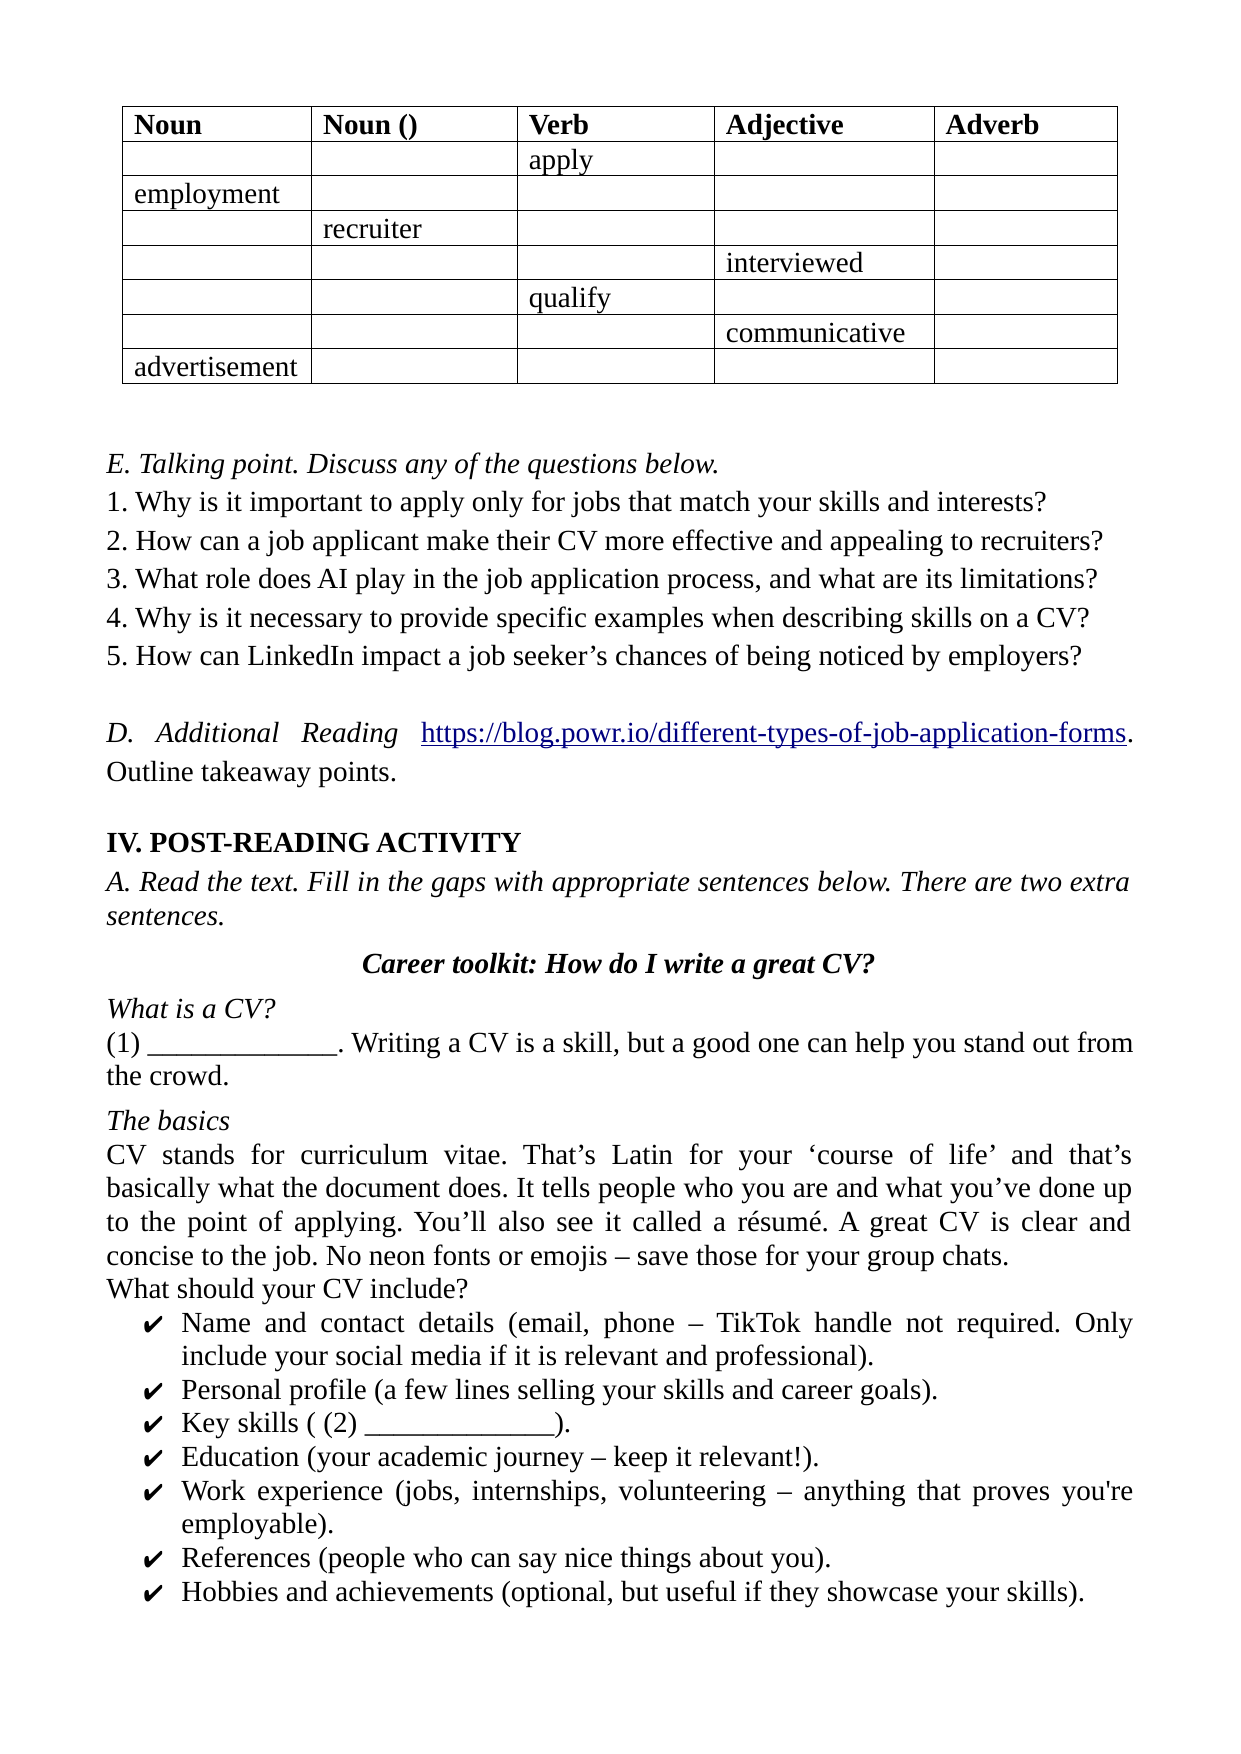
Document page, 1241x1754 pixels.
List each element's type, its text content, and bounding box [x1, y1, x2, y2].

table_cell [518, 211, 714, 244]
table_header Adjective [715, 107, 934, 141]
table_cell [715, 142, 934, 175]
list Education (your academic journey – keep it relevant!). [144, 1439, 1134, 1473]
table_cell [312, 315, 517, 348]
table_header Adverb [935, 107, 1117, 141]
table_cell apply [518, 142, 714, 175]
list Work experience (jobs, internships, volunteering – anything that proves you're employable). [144, 1473, 1134, 1540]
table_cell [935, 246, 1117, 279]
table_cell [935, 211, 1117, 244]
table_cell [935, 176, 1117, 210]
table_cell [518, 176, 714, 210]
text (1) _____________. Writing a CV is a skill, but a good one can help you stand out from the crowd. [106, 1025, 1134, 1092]
table_cell [123, 211, 311, 244]
text The basics [106, 1103, 1134, 1137]
text E. Talking point. Discuss any of the questions below. [106, 446, 1134, 479]
table_cell [123, 280, 311, 314]
text What is a CV? [106, 991, 1134, 1025]
list Hobbies and achievements (optional, but useful if they showcase your skills). [144, 1574, 1134, 1607]
table_cell [935, 142, 1117, 175]
table_cell [312, 349, 517, 383]
text What should your CV include? [106, 1271, 1134, 1305]
text IV. POST-READING ACTIVITY [106, 826, 1134, 859]
table_cell [312, 246, 517, 279]
text 3. What role does AI play in the job application process, and what are its limitations? [106, 561, 1134, 595]
text D. Additional Reading https://blog.powr.io/different-types-of-job-application-forms. Outline takeaway points. [106, 716, 1134, 788]
table_cell [935, 315, 1117, 348]
table_cell interviewed [715, 246, 934, 279]
table_cell recruiter [312, 211, 517, 244]
table_cell [312, 280, 517, 314]
table_cell [123, 246, 311, 279]
table_cell qualify [518, 280, 714, 314]
table_cell [715, 176, 934, 210]
table_header Noun [123, 107, 311, 141]
table_cell [518, 315, 714, 348]
table_cell [312, 176, 517, 210]
table_cell [935, 280, 1117, 314]
table_cell [312, 142, 517, 175]
table_cell [935, 349, 1117, 383]
table_cell [715, 211, 934, 244]
list Personal profile (a few lines selling your skills and career goals). [144, 1372, 1134, 1406]
table_header Verb [518, 107, 714, 141]
table_cell [715, 349, 934, 383]
text 2. How can a job applicant make their CV more effective and appealing to recruiters? [106, 523, 1134, 556]
text Career toolkit: How do I write a great CV? [106, 946, 1134, 979]
list Key skills ( (2) _____________). [144, 1406, 1134, 1439]
table_cell employment [123, 176, 311, 210]
table_cell communicative [715, 315, 934, 348]
text CV stands for curriculum vitae. That’s Latin for your ‘course of life’ and that’s basically what the document does. It tells people who you are and what you’ve done up to the point of applying. You’ll also see it called a résumé. A great CV is clear and concise to the job. No neon fonts or emojis – save those for your group chats. [106, 1137, 1134, 1271]
text A. Read the text. Fill in the gaps with appropriate sentences below. There are two extra sentences. [106, 864, 1134, 931]
text 5. How can LinkedIn impact a job seeker’s chances of being noticed by employers? [106, 638, 1134, 672]
list Name and contact details (email, phone – TikTok handle not required. Only include your social media if it is relevant and professional). [144, 1305, 1134, 1372]
table_cell [518, 349, 714, 383]
text 1. Why is it important to apply only for jobs that match your skills and interests? [106, 484, 1134, 518]
table_cell advertisement [123, 349, 311, 383]
text 4. Why is it necessary to provide specific examples when describing skills on a CV? [106, 600, 1134, 633]
table_cell [715, 280, 934, 314]
list References (people who can say nice things about you). [144, 1540, 1134, 1574]
table_cell [123, 142, 311, 175]
table_cell [123, 315, 311, 348]
table_cell [518, 246, 714, 279]
table_header Noun () [312, 107, 517, 141]
